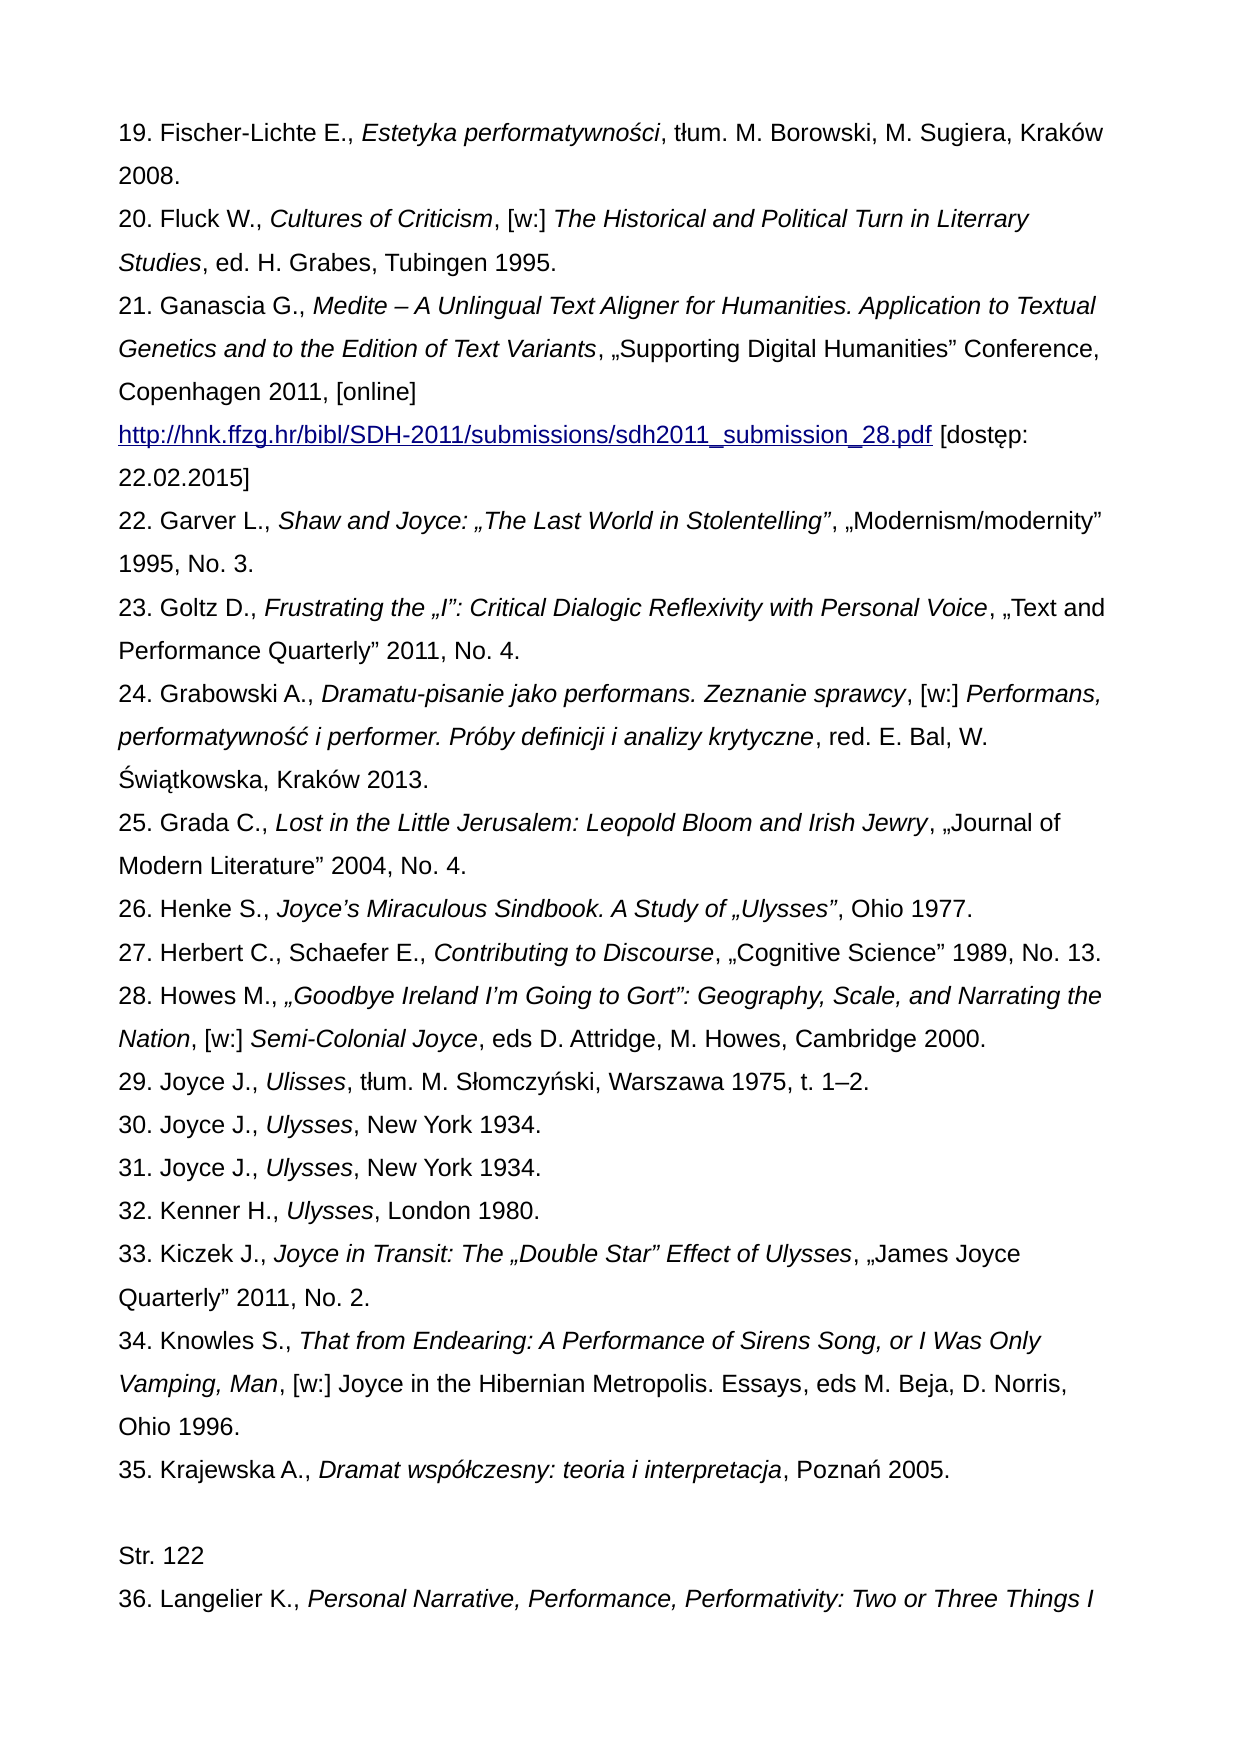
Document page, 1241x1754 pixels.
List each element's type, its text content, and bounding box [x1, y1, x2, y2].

text 33. Kiczek J., Joyce in Transit: The „Double Star” Effect of Ulysses, „James Joyce Quarterly” 2011, No. 2. [118, 1239, 1122, 1311]
text 36. Langelier K., Personal Narrative, Performance, Performativity: Two or Three Things I [118, 1584, 1122, 1613]
text 27. Herbert C., Schaefer E., Contributing to Discourse, „Cognitive Science” 1989, No. 13. [118, 937, 1122, 966]
text 28. Howes M., „Goodbye Ireland I’m Going to Gort”: Geography, Scale, and Narrating the Nation, [w:] Semi-Colonial Joyce, eds D. Attridge, M. Howes, Cambridge 2000. [118, 981, 1122, 1052]
text 26. Henke S., Joyce’s Miraculous Sindbook. A Study of „Ulysses”, Ohio 1977. [118, 894, 1122, 923]
text 21. Ganascia G., Medite – A Unlingual Text Aligner for Humanities. Application to Textual Genetics and to the Edition of Text Variants, „Supporting Digital Humanities” Conference, Copenhagen 2011, [online] http://hnk.ffzg.hr/bibl/SDH-2011/submissions/sdh2011_submission_28.pdf [dostęp: 22.02.2015] [118, 291, 1122, 492]
text 35. Krajewska A., Dramat współczesny: teoria i interpretacja, Poznań 2005. [118, 1455, 1122, 1484]
text 34. Knowles S., That from Endearing: A Performance of Sirens Song, or I Was Only Vamping, Man, [w:] Joyce in the Hibernian Metropolis. Essays, eds M. Beja, D. Norris, Ohio 1996. [118, 1326, 1122, 1441]
text 30. Joyce J., Ulysses, New York 1934. [118, 1110, 1122, 1139]
text 20. Fluck W., Cultures of Criticism, [w:] The Historical and Political Turn in Literrary Studies, ed. H. Grabes, Tubingen 1995. [118, 204, 1122, 276]
text 24. Grabowski A., Dramatu-pisanie jako performans. Zeznanie sprawcy, [w:] Performans, performatywność i performer. Próby definicji i analizy krytyczne, red. E. Bal, W. Świątkowska, Kraków 2013. [118, 679, 1122, 794]
text 19. Fischer-Lichte E., Estetyka performatywności, tłum. M. Borowski, M. Sugiera, Kraków 2008. [118, 118, 1122, 190]
text 25. Grada C., Lost in the Little Jerusalem: Leopold Bloom and Irish Jewry, „Journal of Modern Literature” 2004, No. 4. [118, 808, 1122, 880]
text 22. Garver L., Shaw and Joyce: „The Last World in Stolentelling”, „Modernism/modernity” 1995, No. 3. [118, 506, 1122, 578]
text 23. Goltz D., Frustrating the „I”: Critical Dialogic Reflexivity with Personal Voice, „Text and Performance Quarterly” 2011, No. 4. [118, 592, 1122, 664]
text Str. 122 [118, 1541, 1122, 1570]
text 32. Kenner H., Ulysses, London 1980. [118, 1196, 1122, 1225]
text 29. Joyce J., Ulisses, tłum. M. Słomczyński, Warszawa 1975, t. 1–2. [118, 1067, 1122, 1096]
text 31. Joyce J., Ulysses, New York 1934. [118, 1153, 1122, 1182]
